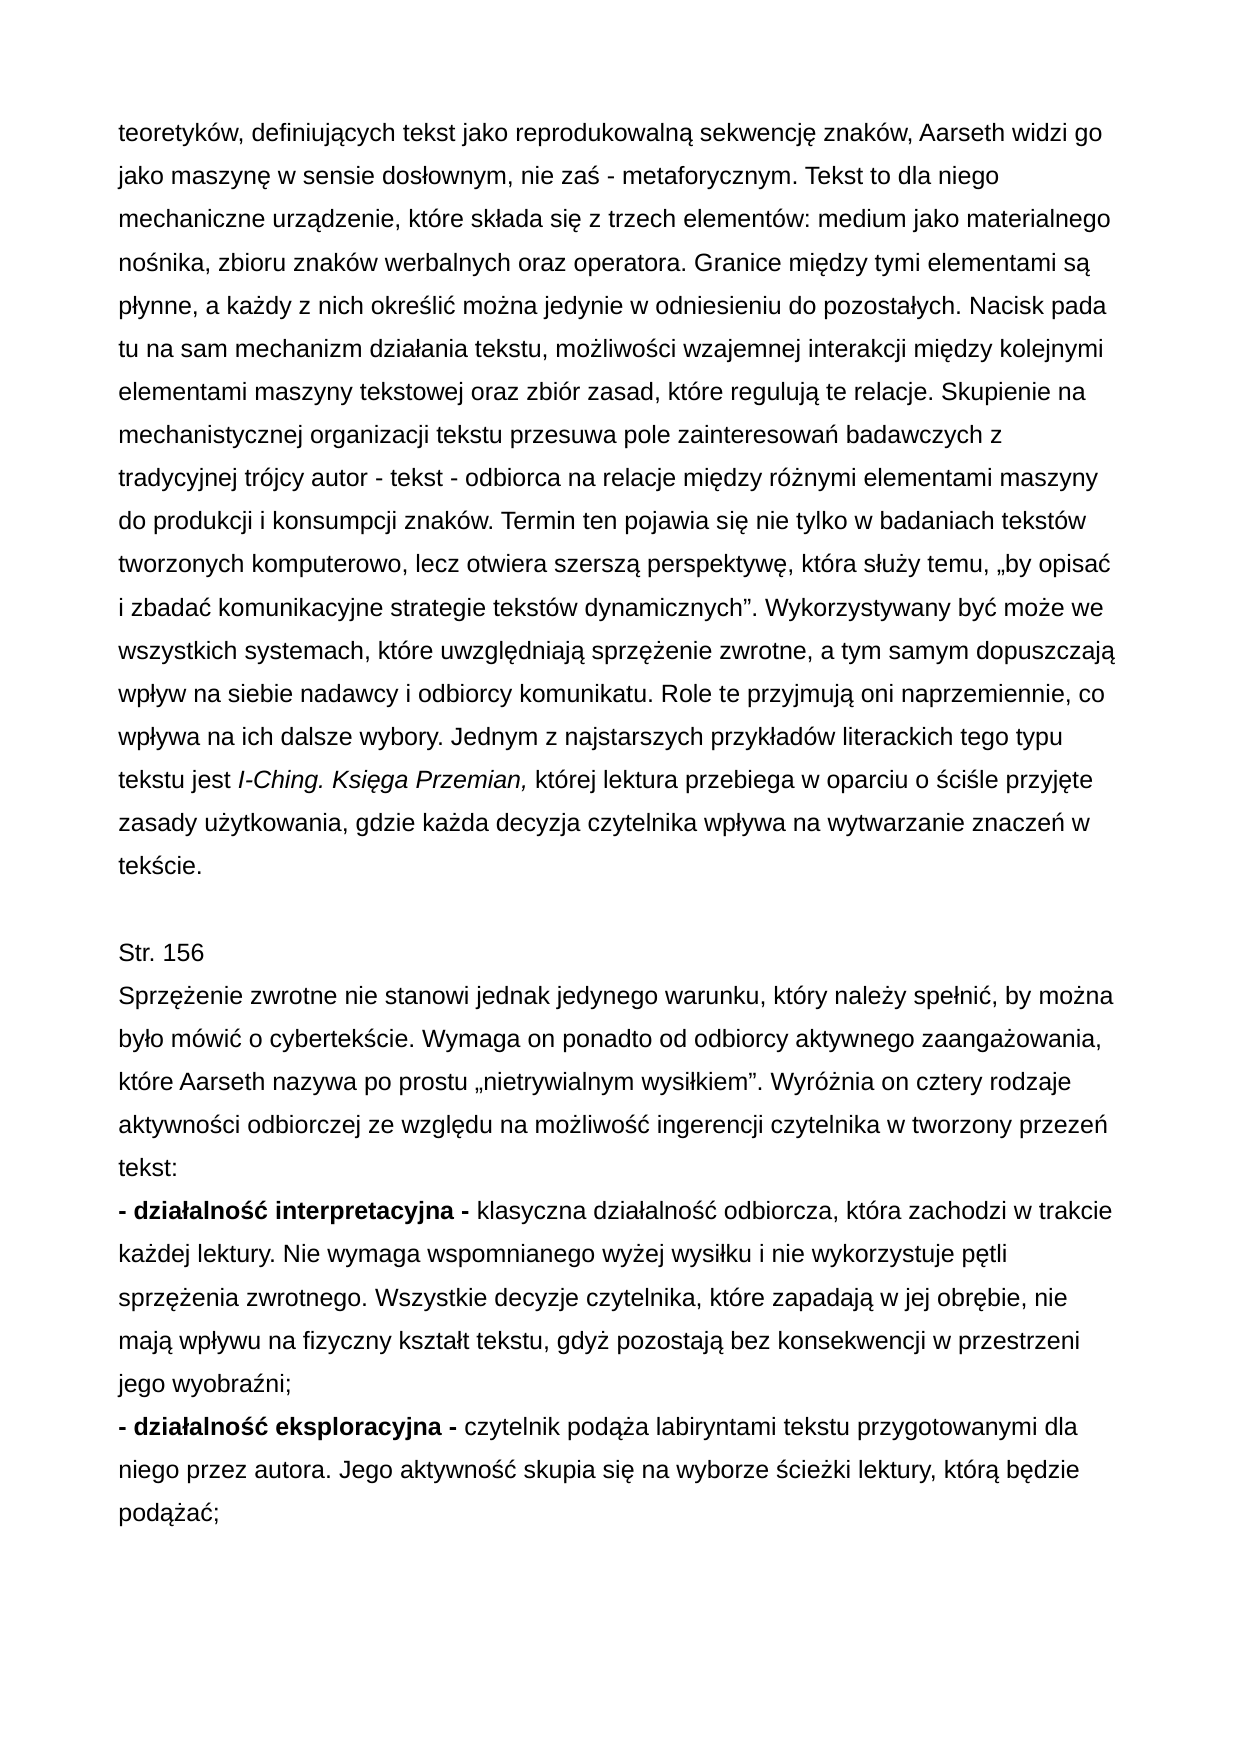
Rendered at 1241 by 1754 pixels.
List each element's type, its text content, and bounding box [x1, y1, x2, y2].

text Str. 156 [118, 937, 1122, 966]
text teoretyków, definiujących tekst jako reprodukowalną sekwencję znaków, Aarseth widzi go jako maszynę w sensie dosłownym, nie zaś - metaforycznym. Tekst to dla niego mechaniczne urządzenie, które składa się z trzech elementów: medium jako materialnego nośnika, zbioru znaków werbalnych oraz operatora. Granice między tymi elementami są płynne, a każdy z nich określić można jedynie w odniesieniu do pozostałych. Nacisk pada tu na sam mechanizm działania tekstu, możliwości wzajemnej interakcji między kolejnymi elementami maszyny tekstowej oraz zbiór zasad, które regulują te relacje. Skupienie na mechanistycznej organizacji tekstu przesuwa pole zainteresowań badawczych z tradycyjnej trójcy autor - tekst - odbiorca na relacje między różnymi elementami maszyny do produkcji i konsumpcji znaków. Termin ten pojawia się nie tylko w badaniach tekstów tworzonych komputerowo, lecz otwiera szerszą perspektywę, która służy temu, „by opisać i zbadać komunikacyjne strategie tekstów dynamicznych”. Wykorzystywany być może we wszystkich systemach, które uwzględniają sprzężenie zwrotne, a tym samym dopuszczają wpływ na siebie nadawcy i odbiorcy komunikatu. Role te przyjmują oni naprzemiennie, co wpływa na ich dalsze wybory. Jednym z najstarszych przykładów literackich tego typu tekstu jest I-Ching. Księga Przemian, której lektura przebiega w oparciu o ściśle przyjęte zasady użytkowania, gdzie każda decyzja czytelnika wpływa na wytwarzanie znaczeń w tekście. [118, 118, 1122, 880]
text Sprzężenie zwrotne nie stanowi jednak jedynego warunku, który należy spełnić, by można było mówić o cybertekście. Wymaga on ponadto od odbiorcy aktywnego zaangażowania, które Aarseth nazywa po prostu „nietrywialnym wysiłkiem”. Wyróżnia on cztery rodzaje aktywności odbiorczej ze względu na możliwość ingerencji czytelnika w tworzony przezeń tekst: [118, 981, 1122, 1182]
text - działalność interpretacyjna - klasyczna działalność odbiorcza, która zachodzi w trakcie każdej lektury. Nie wymaga wspomnianego wyżej wysiłku i nie wykorzystuje pętli sprzężenia zwrotnego. Wszystkie decyzje czytelnika, które zapadają w jej obrębie, nie mają wpływu na fizyczny kształt tekstu, gdyż pozostają bez konsekwencji w przestrzeni jego wyobraźni; [118, 1196, 1122, 1397]
text - działalność eksploracyjna - czytelnik podąża labiryntami tekstu przygotowanymi dla niego przez autora. Jego aktywność skupia się na wyborze ścieżki lektury, którą będzie podążać; [118, 1412, 1122, 1527]
